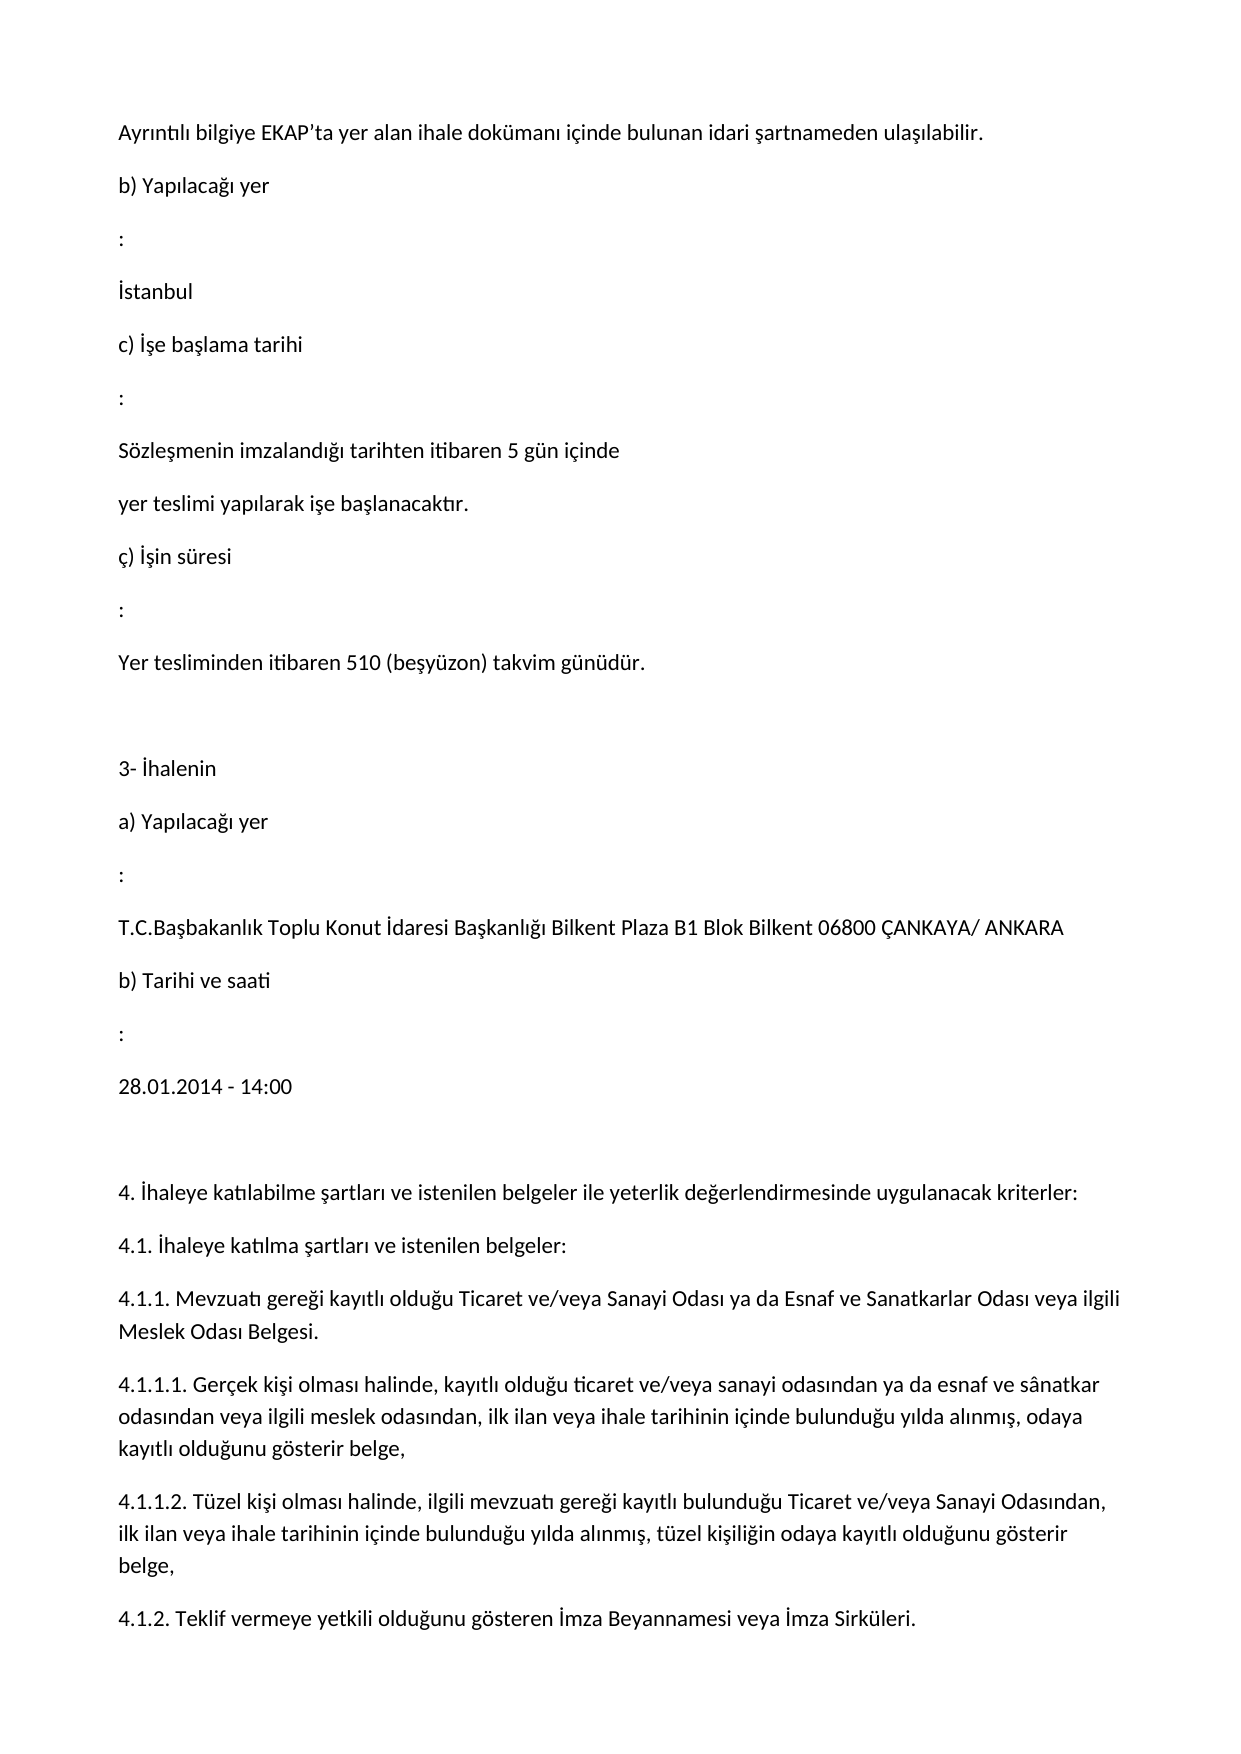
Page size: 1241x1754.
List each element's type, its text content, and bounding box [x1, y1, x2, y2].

text 28.01.2014 - 14:00 [118, 1072, 1122, 1101]
text : [118, 595, 1122, 623]
text Ayrıntılı bilgiye EKAP’ta yer alan ihale dokümanı içinde bulunan idari şartnameden ulaşılabilir. [118, 118, 1122, 146]
text : [118, 1019, 1122, 1047]
text 4.1.1.1. Gerçek kişi olması halinde, kayıtlı olduğu ticaret ve/veya sanayi odasından ya da esnaf ve sânatkar odasından veya ilgili meslek odasından, ilk ilan veya ihale tarihinin içinde bulunduğu yılda alınmış, odaya kayıtlı olduğunu gösterir belge, [118, 1370, 1122, 1462]
text c) İşe başlama tarihi [118, 330, 1122, 358]
text 4. İhaleye katılabilme şartları ve istenilen belgeler ile yeterlik değerlendirmesinde uygulanacak kriterler: [118, 1178, 1122, 1207]
text b) Tarihi ve saati [118, 966, 1122, 994]
text İstanbul [118, 277, 1122, 305]
text yer teslimi yapılarak işe başlanacaktır. [118, 489, 1122, 517]
text Yer tesliminden itibaren 510 (beşyüzon) takvim günüdür. [118, 648, 1122, 676]
text 3- İhalenin [118, 754, 1122, 782]
text a) Yapılacağı yer [118, 807, 1122, 835]
text ç) İşin süresi [118, 542, 1122, 570]
text T.C.Başbakanlık Toplu Konut İdaresi Başkanlığı Bilkent Plaza B1 Blok Bilkent 06800 ÇANKAYA/ ANKARA [118, 913, 1122, 941]
text : [118, 860, 1122, 888]
text 4.1.2. Teklif vermeye yetkili olduğunu gösteren İmza Beyannamesi veya İmza Sirküleri. [118, 1604, 1122, 1633]
text b) Yapılacağı yer [118, 171, 1122, 199]
text : [118, 224, 1122, 252]
text : [118, 383, 1122, 411]
text Sözleşmenin imzalandığı tarihten itibaren 5 gün içinde [118, 436, 1122, 464]
text 4.1. İhaleye katılma şartları ve istenilen belgeler: [118, 1232, 1122, 1259]
text 4.1.1.2. Tüzel kişi olması halinde, ilgili mevzuatı gereği kayıtlı bulunduğu Ticaret ve/veya Sanayi Odasından, ilk ilan veya ihale tarihinin içinde bulunduğu yılda alınmış, tüzel kişiliğin odaya kayıtlı olduğunu gösterir belge, [118, 1487, 1122, 1579]
text 4.1.1. Mevzuatı gereği kayıtlı olduğu Ticaret ve/veya Sanayi Odası ya da Esnaf ve Sanatkarlar Odası veya ilgili Meslek Odası Belgesi. [118, 1284, 1122, 1345]
